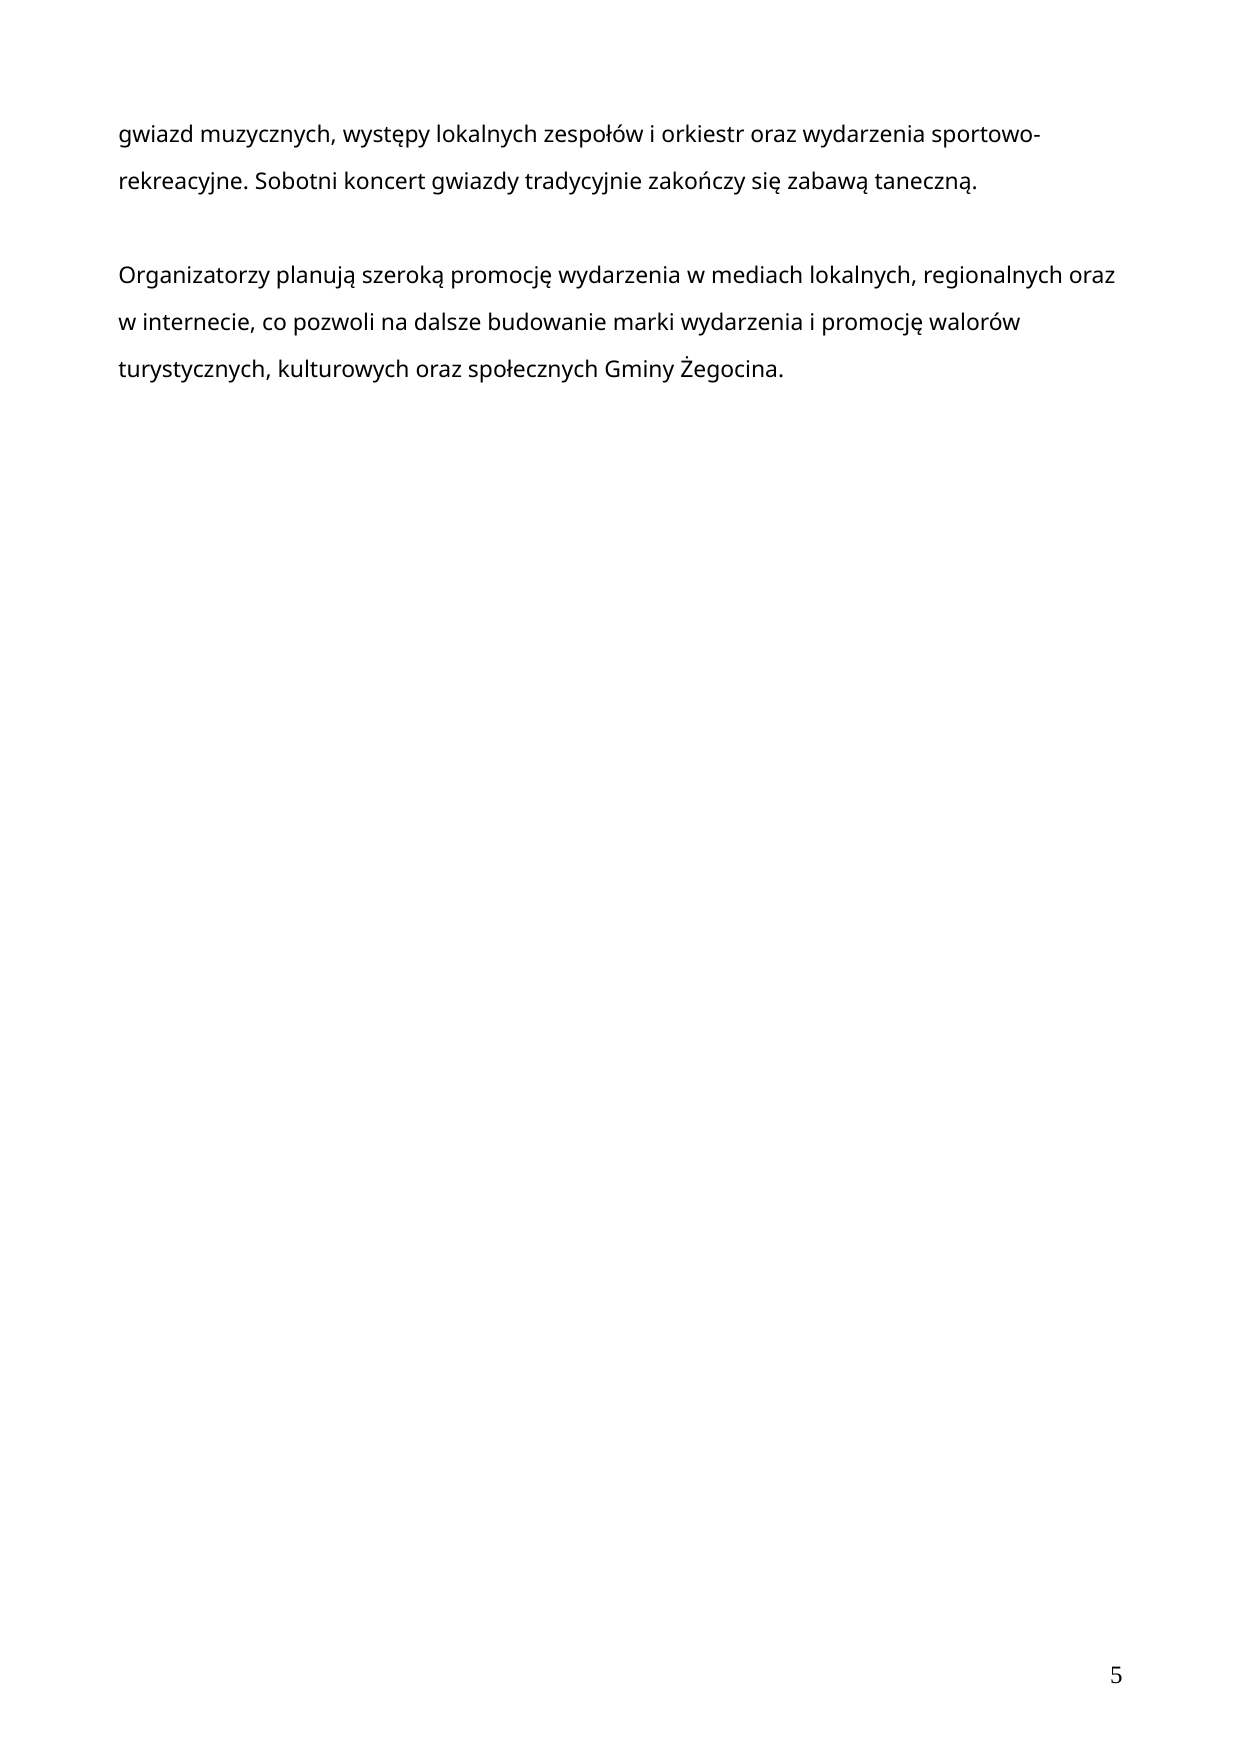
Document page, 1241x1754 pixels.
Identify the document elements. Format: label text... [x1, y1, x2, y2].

text gwiazd muzycznych, występy lokalnych zespołów i orkiestr oraz wydarzenia sportowo-rekreacyjne. Sobotni koncert gwiazdy tradycyjnie zakończy się zabawą taneczną. Organizatorzy planują szeroką promocję wydarzenia w mediach lokalnych, regionalnych oraz w internecie, co pozwoli na dalsze budowanie marki wydarzenia i promocję walorów turystycznych, kulturowych oraz społecznych Gminy Żegocina. [118, 118, 1122, 384]
